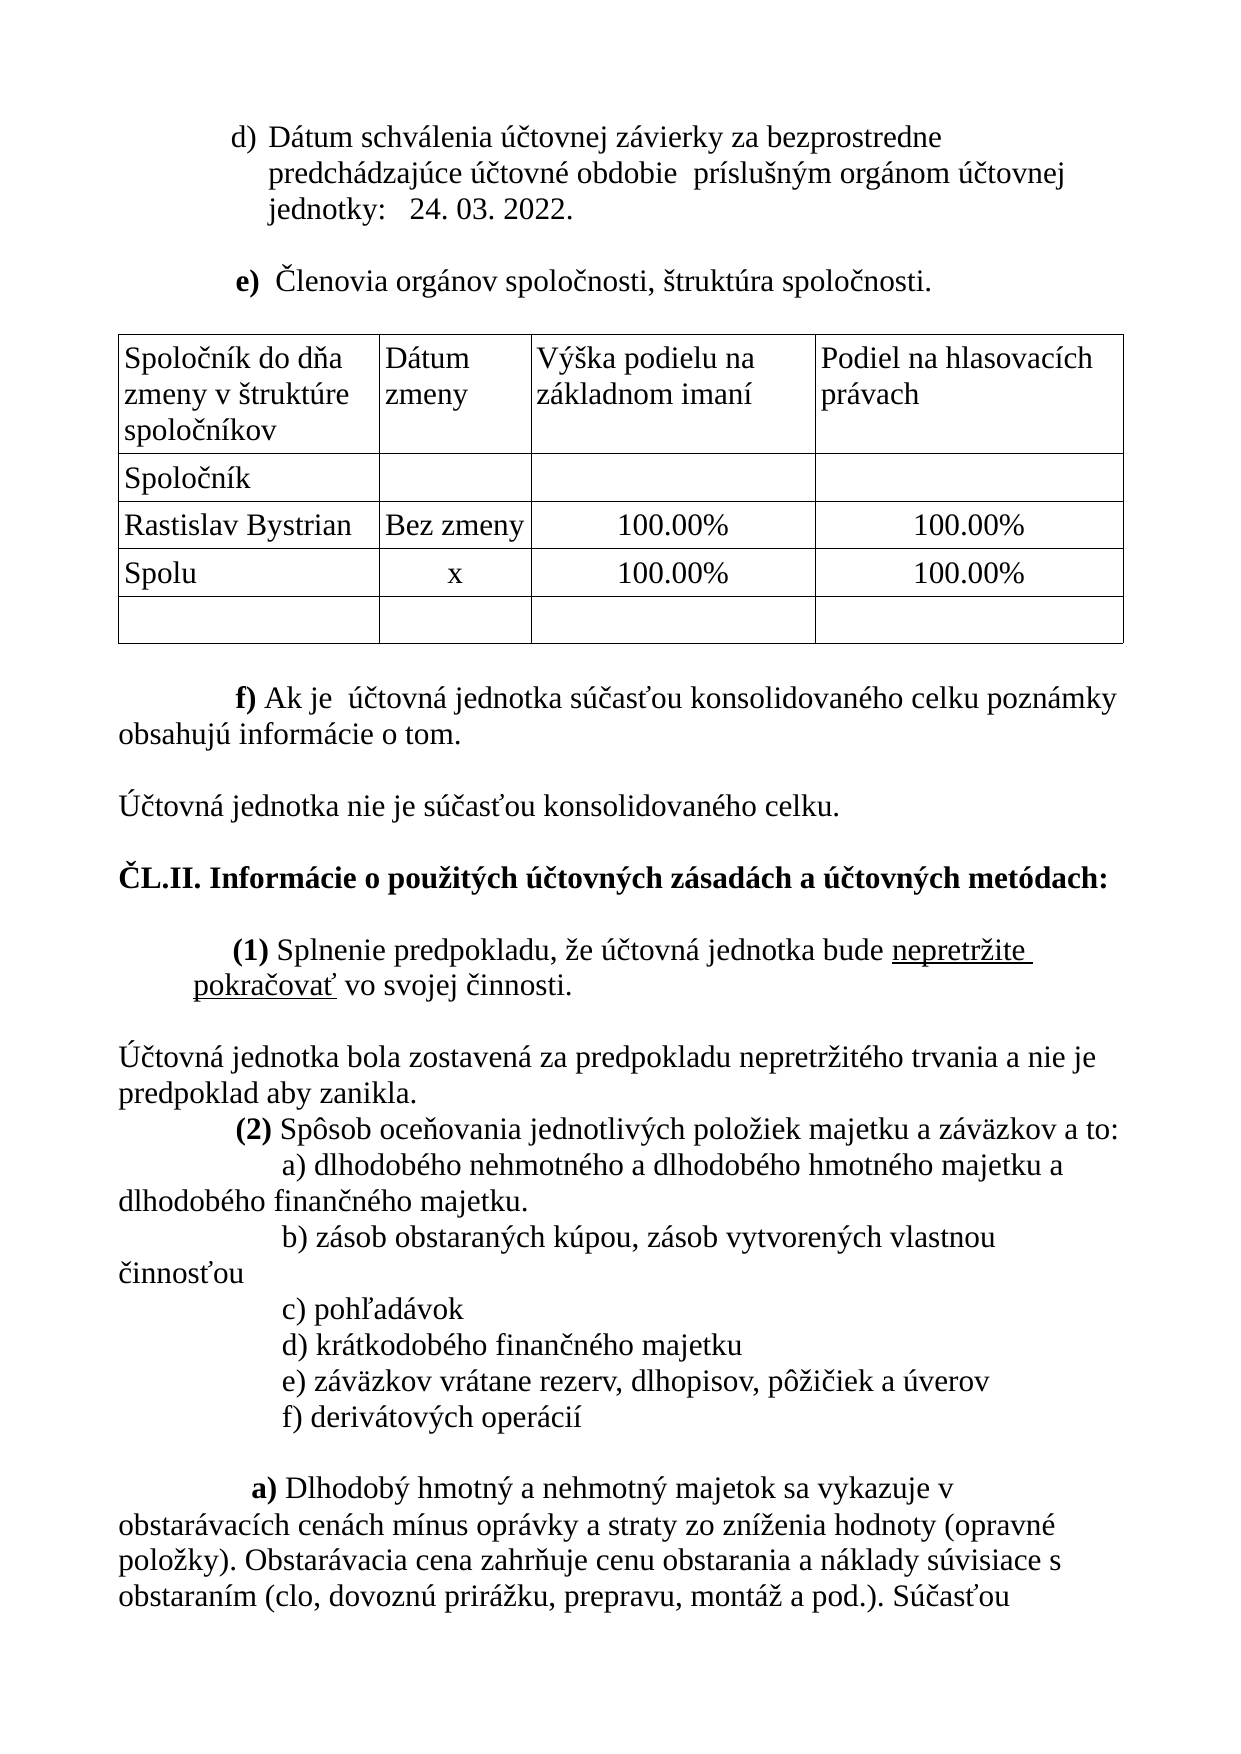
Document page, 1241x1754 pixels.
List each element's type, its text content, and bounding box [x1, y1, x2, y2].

list Dátum schválenia účtovnej závierky za bezprostredne predchádzajúce účtovné obdobie príslušným orgánom účtovnej jednotky: 24. 03. 2022. [231, 118, 1122, 226]
table_cell 100,00% [816, 549, 1123, 596]
text d) krátkodobého finančného majetku [118, 1326, 1122, 1362]
table_header Spoločník do dňa zmeny v štruktúre spoločníkov [119, 335, 379, 453]
text ČL.II. Informácie o použitých účtovných zásadách a účtovných metódach: [118, 859, 1122, 895]
table_header Dátum zmeny [380, 335, 531, 453]
text e) záväzkov vrátane rezerv, dlhopisov, pôžičiek a úverov [118, 1362, 1122, 1398]
table_cell Rastislav Bystrian [119, 502, 379, 548]
table_cell [816, 454, 1123, 501]
text a) dlhodobého nehmotného a dlhodobého hmotného majetku a dlhodobého finančného majetku. [118, 1146, 1122, 1218]
table_header Výška podielu na základnom imaní [532, 335, 815, 453]
text Účtovná jednotka nie je súčasťou konsolidovaného celku. [118, 787, 1122, 823]
table_cell [380, 597, 531, 643]
table_cell [532, 454, 815, 501]
table_cell Bez zmeny [380, 502, 531, 548]
table_cell x [380, 549, 531, 596]
table_header Podiel na hlasovacích právach [816, 335, 1123, 453]
table_cell Spolu [119, 549, 379, 596]
list (1) Splnenie predpokladu, že účtovná jednotka bude nepretržite pokračovať vo svojej činnosti. [156, 931, 1122, 1003]
text Účtovná jednotka bola zostavená za predpokladu nepretržitého trvania a nie je predpoklad aby zanikla. [118, 1038, 1122, 1110]
table_cell [380, 454, 531, 501]
table_cell [119, 597, 379, 643]
text a) Dlhodobý hmotný a nehmotný majetok sa vykazuje v obstarávacích cenách mínus oprávky a straty zo zníženia hodnoty (opravné položky). Obstarávacia cena zahrňuje cenu obstarania a náklady súvisiace s obstaraním (clo, dovoznú prirážku, prepravu, montáž a pod.). Súčasťou [118, 1470, 1122, 1613]
text f) derivátových operácií [118, 1398, 1122, 1434]
text (2) Spôsob oceňovania jednotlivých položiek majetku a záväzkov a to: [118, 1110, 1122, 1146]
table_cell 100,00% [816, 502, 1123, 548]
text c) pohľadávok [118, 1290, 1122, 1326]
text f) Ak je účtovná jednotka súčasťou konsolidovaného celku poznámky obsahujú informácie o tom. [118, 679, 1122, 751]
table_cell 100,00% [532, 502, 815, 548]
table_cell 100,00% [532, 549, 815, 596]
table_cell Spoločník [119, 454, 379, 501]
table_cell [816, 597, 1123, 643]
text b) zásob obstaraných kúpou, zásob vytvorených vlastnou činnosťou [118, 1218, 1122, 1290]
text e) Členovia orgánov spoločnosti, štruktúra spoločnosti. [118, 262, 1122, 298]
table_cell [532, 597, 815, 643]
